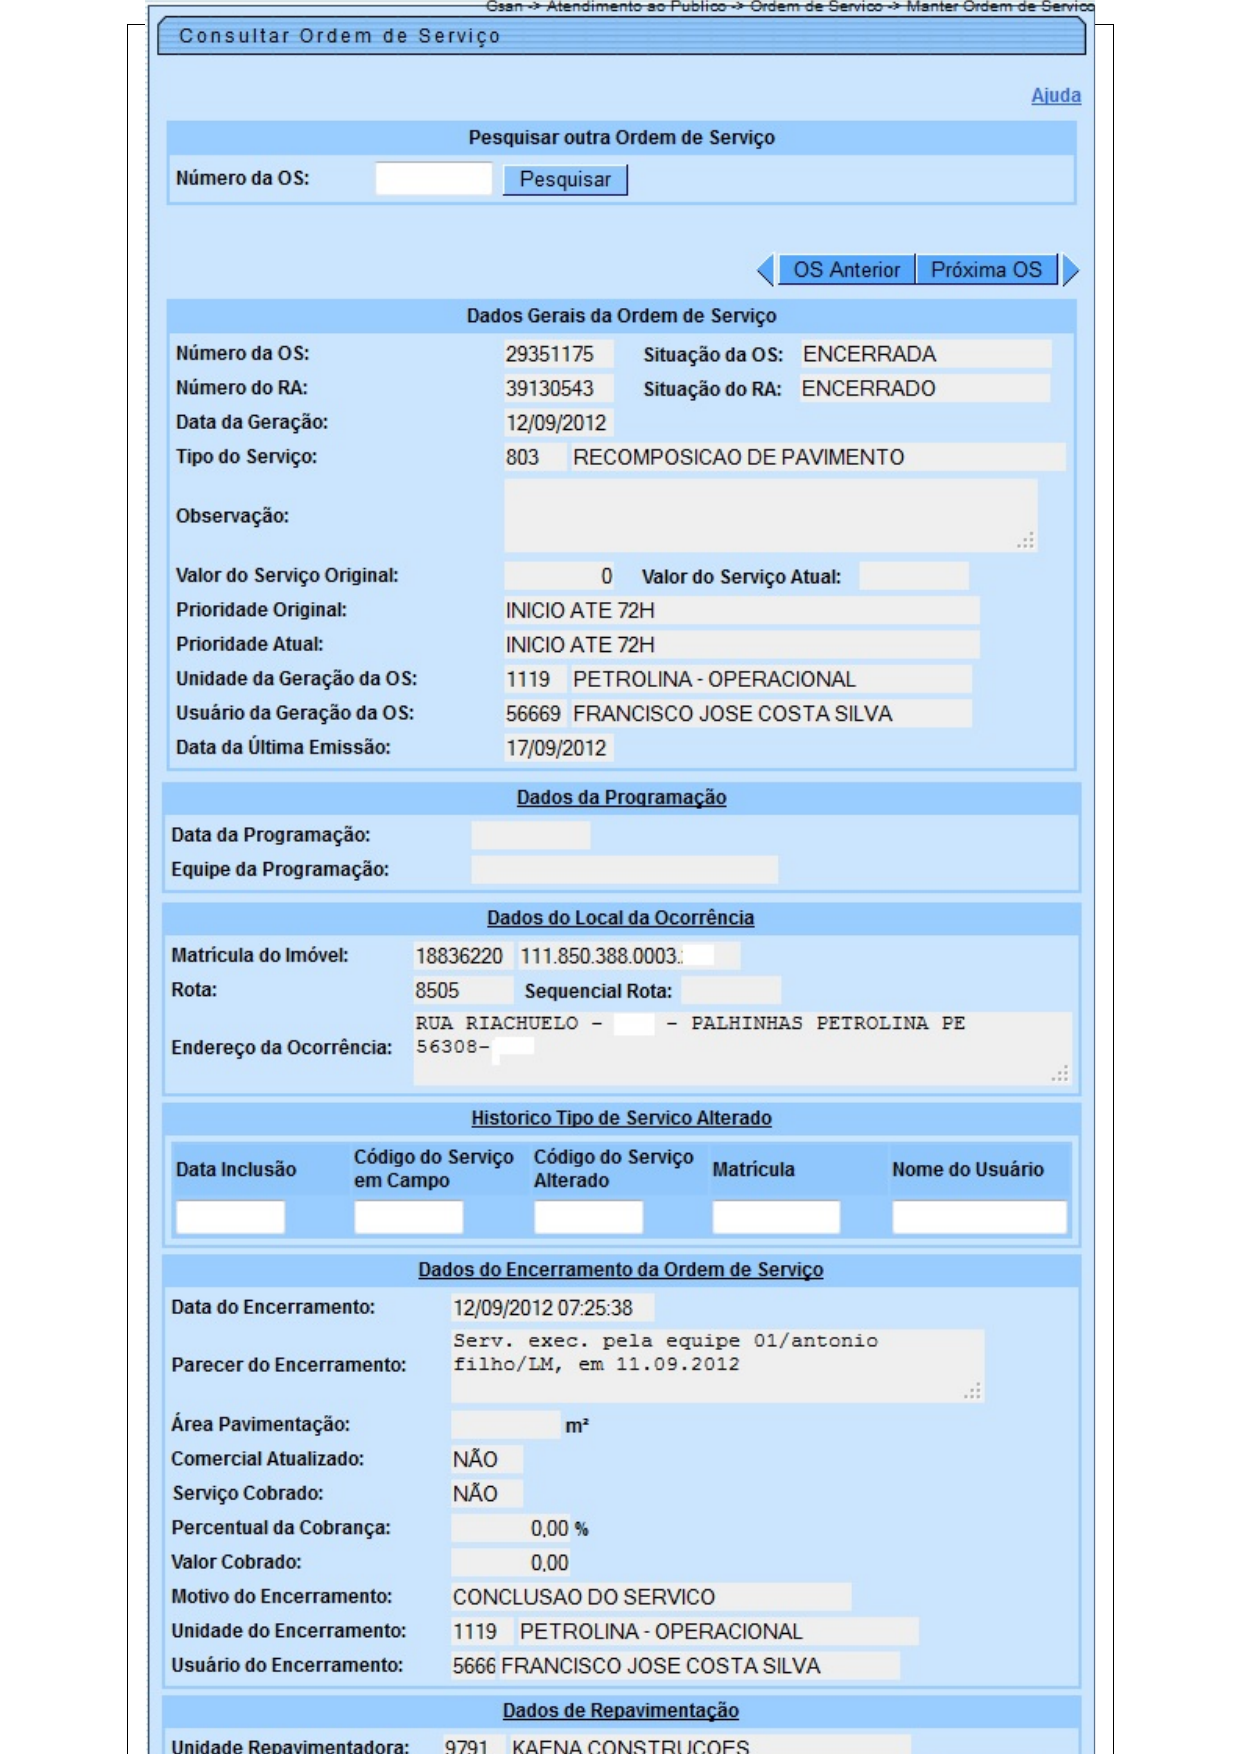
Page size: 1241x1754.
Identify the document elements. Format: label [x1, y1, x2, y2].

table_header [1096, 25, 1113, 1754]
picture [145, 0, 1096, 1754]
table_header [128, 25, 145, 1754]
